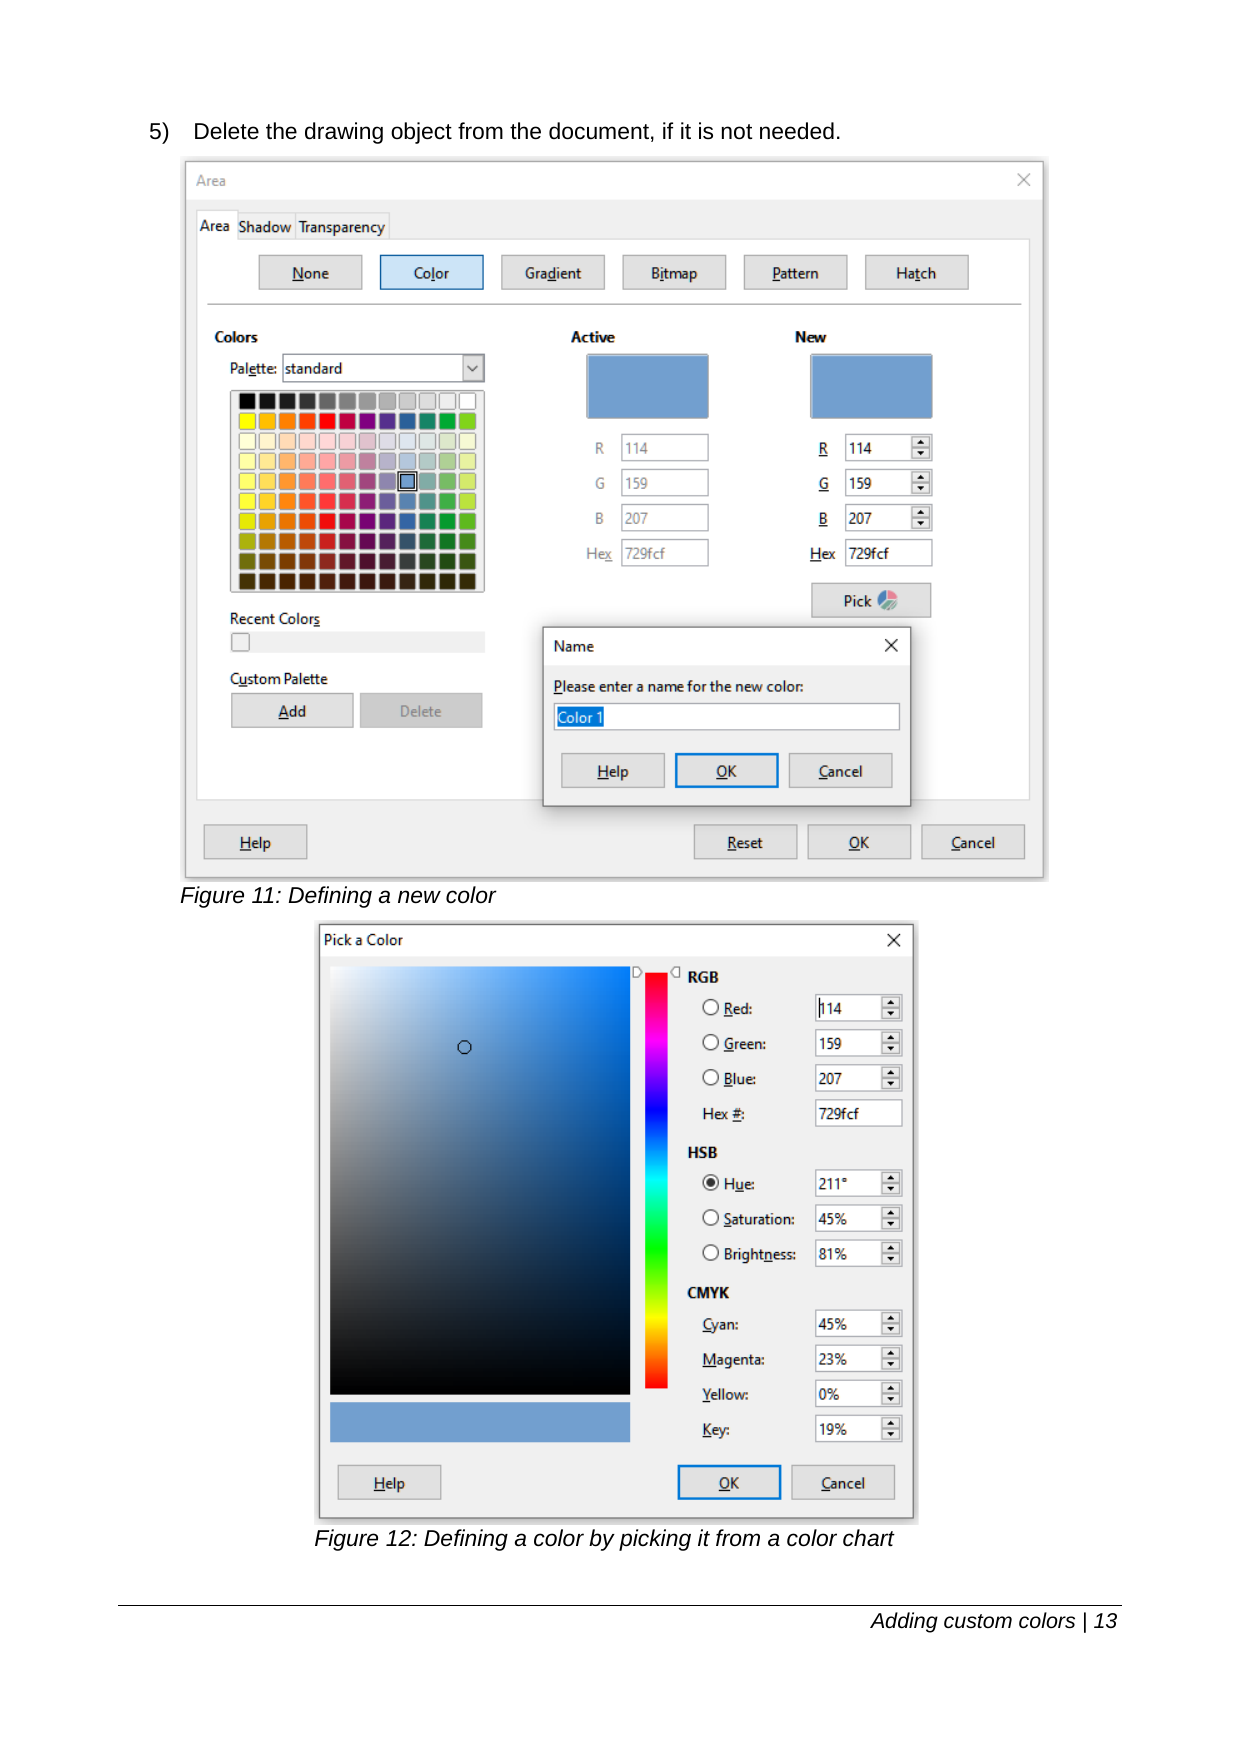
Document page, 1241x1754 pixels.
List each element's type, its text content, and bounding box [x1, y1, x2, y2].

text Figure 11: Defining a new color [180, 882, 1060, 908]
list Delete the drawing object from the document, if it is not needed. [169, 118, 1122, 144]
picture [180, 156, 1049, 882]
picture [314, 920, 919, 1525]
text Figure 12: Defining a color by picking it from a color chart [314, 920, 926, 1551]
